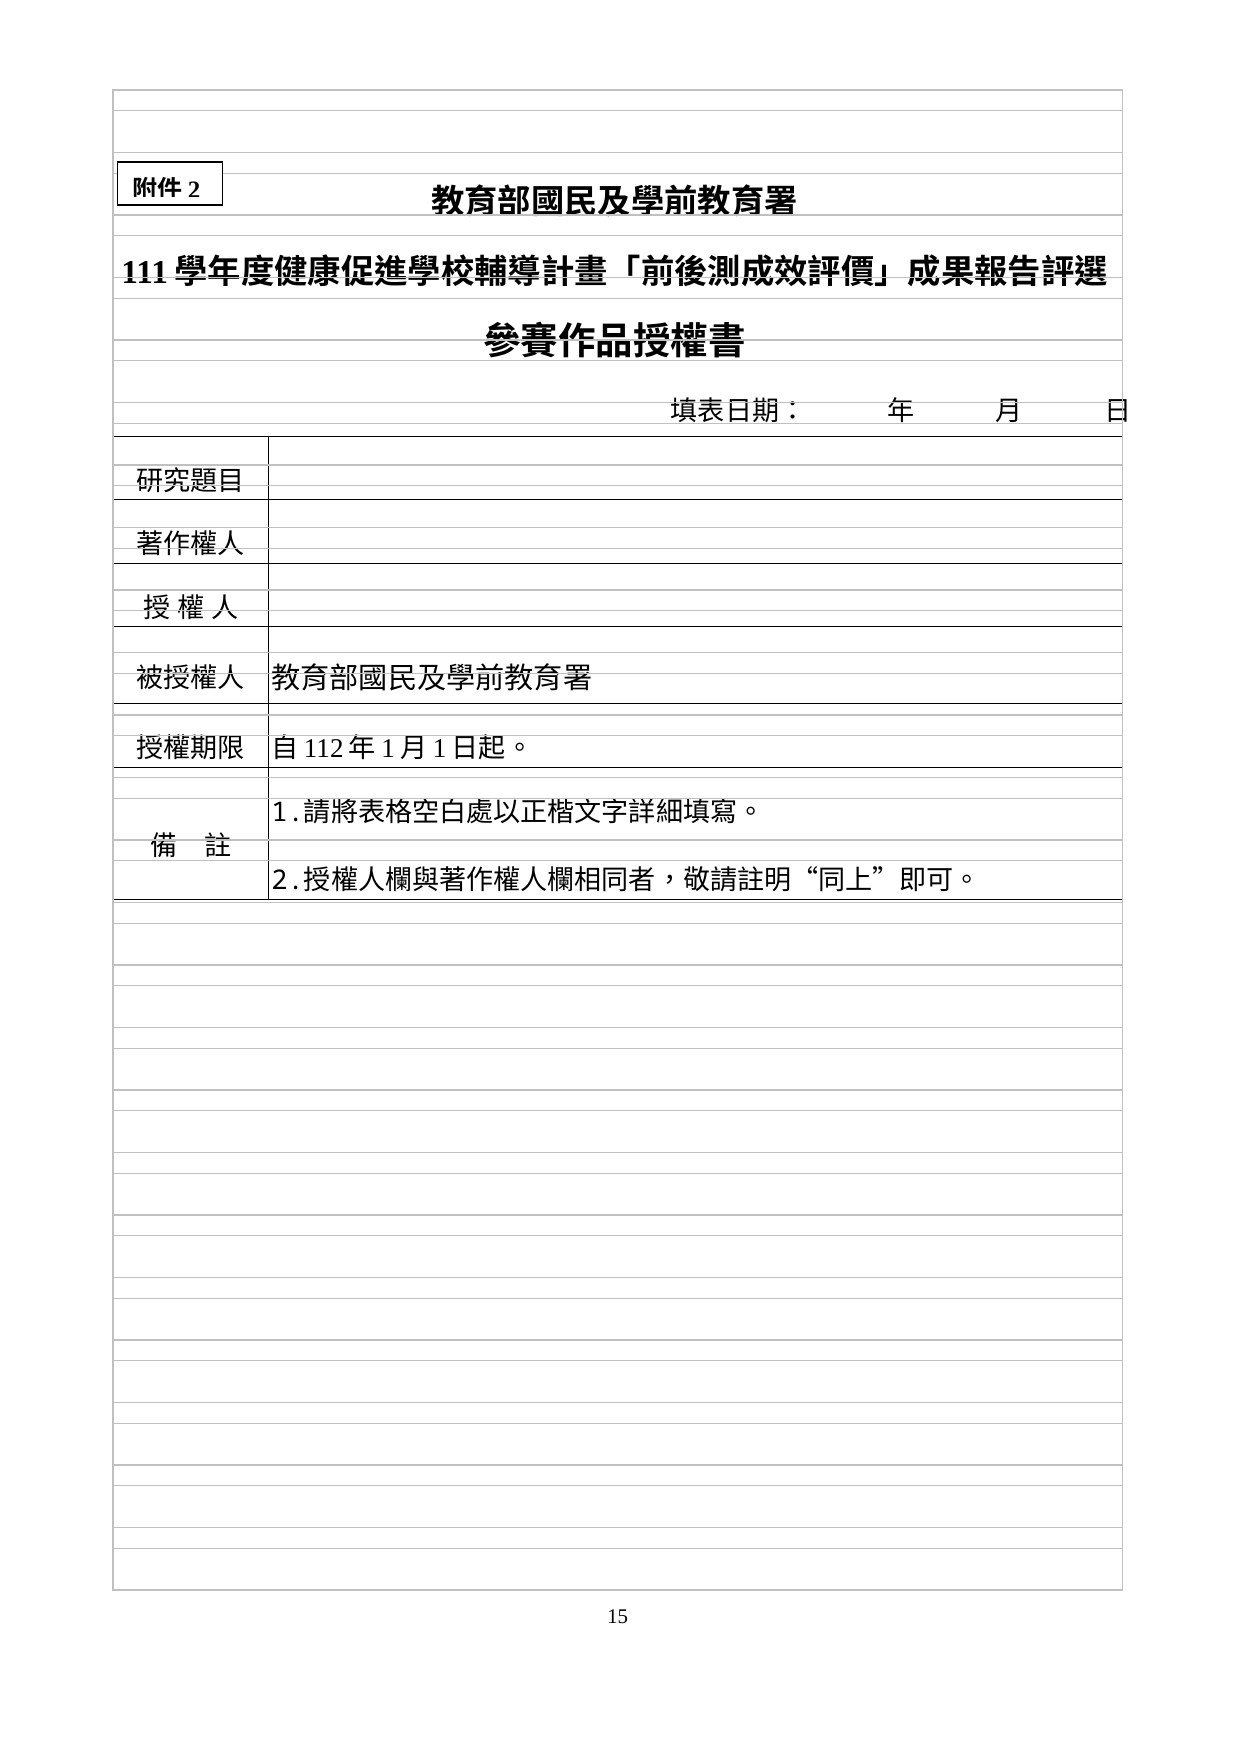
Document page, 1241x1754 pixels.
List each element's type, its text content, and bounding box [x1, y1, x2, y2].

text 參賽作品授權書 [98, 297, 112, 359]
table_cell [114, 716, 268, 735]
table_cell 1.請將表格空白處以正楷文字詳細填寫。 [269, 799, 1122, 839]
table_cell 備註 [114, 841, 268, 860]
table_cell 備註 [114, 799, 268, 839]
table_cell [269, 528, 1122, 548]
table_cell 被授權人 [114, 627, 268, 652]
table_cell 備註 [114, 768, 268, 777]
table_cell 備註 [114, 861, 268, 898]
table_cell 授權人 [114, 611, 268, 626]
table_header 研究題目 [114, 437, 268, 464]
table_cell 授權期限 [114, 736, 268, 767]
table_cell [269, 841, 1122, 860]
text 參賽作品授權書 [114, 341, 1122, 359]
table_cell [269, 611, 1122, 626]
table_cell 著作權人 [114, 500, 268, 527]
table_cell [269, 704, 1122, 714]
text 教育部國民及學前教育署 [118, 163, 222, 204]
text 教育部國民及學前教育署 [98, 157, 112, 220]
table_cell [269, 500, 1122, 527]
table_cell [269, 716, 1122, 735]
table_cell 教育部國民及學前教育署 [363, 674, 383, 687]
table_cell [269, 591, 1122, 610]
text 教育部國民及學前教育署 [114, 157, 1122, 173]
text 參賽作品授權書 [1123, 297, 1131, 359]
text 111學年度健康促進學校輔導計畫「前後測成效評價」成果報告評選 [114, 278, 1122, 289]
table_cell 教育部國民及學前教育署 [269, 674, 1122, 703]
text 教育部國民及學前教育署 [537, 190, 558, 211]
text 附件2 [133, 170, 207, 197]
table_cell [269, 768, 1122, 777]
text 教育部國民及學前教育署 [114, 216, 1122, 220]
table_cell 2.授權人欄與著作權人欄相同者，敬請註明“同上”即可。 [269, 861, 1122, 898]
text 教育部國民及學前教育署 [1123, 157, 1131, 220]
table_cell 被授權人 [114, 674, 268, 703]
text 教育部國民及學前教育署 [114, 174, 1122, 214]
table_cell [114, 704, 268, 714]
text 111學年度健康促進學校輔導計畫「前後測成效評價」成果報告評選 [114, 236, 1122, 277]
table_cell [269, 549, 1122, 563]
table_cell 教育部國民及學前教育署 [269, 653, 1122, 673]
table_cell 備註 [114, 778, 268, 798]
table_cell 自112年1月1日起。 [269, 736, 1122, 767]
text 111學年度健康促進學校輔導計畫「前後測成效評價」成果報告評選 [98, 227, 112, 289]
table_cell [269, 564, 1122, 589]
text 填表日期： 年 月 日 [1123, 367, 1131, 430]
table_header [269, 437, 1122, 464]
table_header 研究題目 [114, 486, 268, 499]
text 參賽作品授權書 [114, 299, 1122, 339]
table_cell 著作權人 [114, 549, 268, 563]
table_cell 授權人 [114, 564, 268, 589]
table_cell 著作權人 [114, 528, 268, 548]
text 填表日期： 年 月 日 [114, 367, 1122, 402]
table_cell 授權人 [114, 591, 268, 610]
text 填表日期： 年 月 日 [114, 403, 1122, 423]
table_cell 被授權人 [114, 653, 268, 673]
text 填表日期： 年 月 日 [114, 424, 1122, 430]
text 111學年度健康促進學校輔導計畫「前後測成效評價」成果報告評選 [114, 227, 1122, 235]
table_header 研究題目 [114, 466, 268, 485]
table_header [269, 466, 1122, 485]
table_cell [269, 778, 1122, 798]
table_header [269, 486, 1122, 499]
text 填表日期： 年 月 日 [98, 367, 112, 430]
table_cell 教育部國民及學前教育署 [269, 627, 1122, 652]
